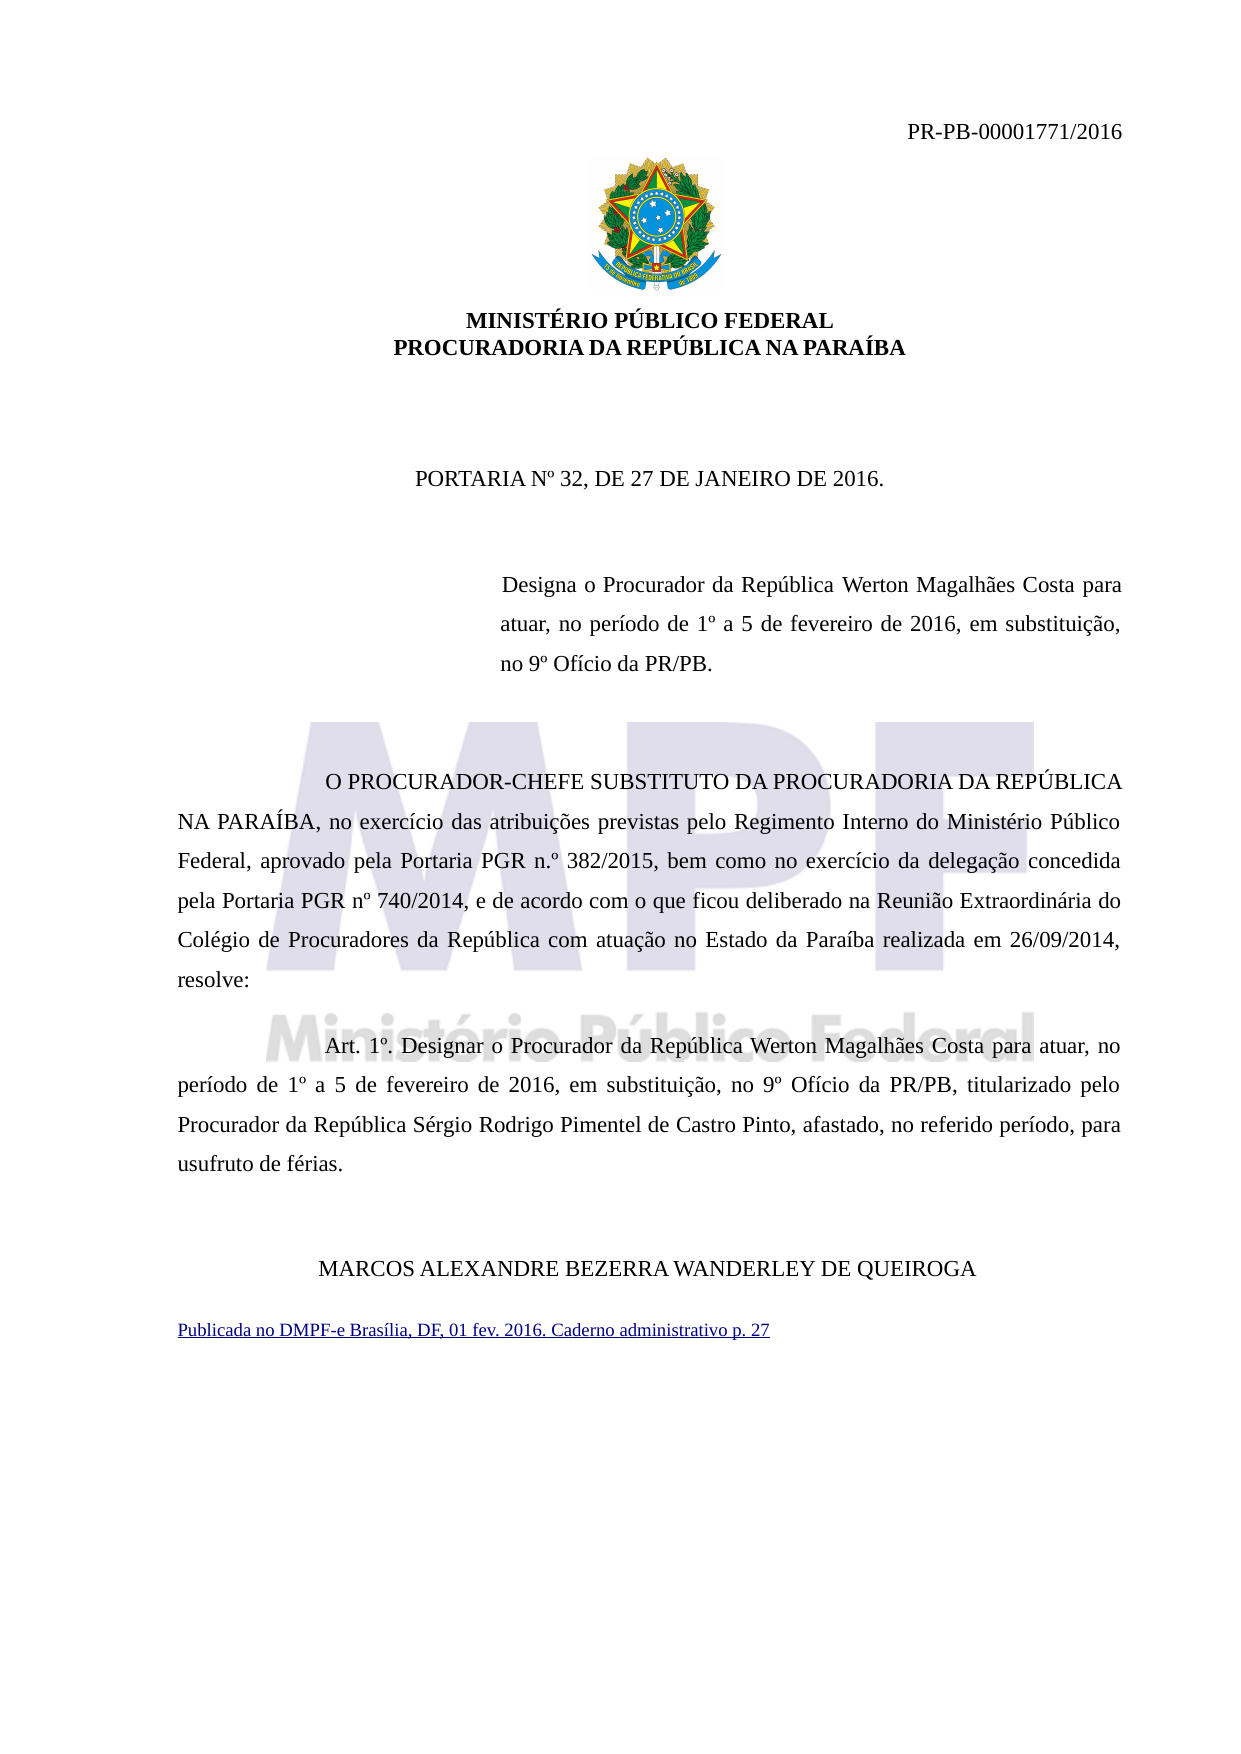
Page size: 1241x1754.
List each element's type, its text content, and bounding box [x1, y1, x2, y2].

text PROCURADORIA DA REPÚBLICA NA PARAÍBA [177, 334, 1122, 360]
picture [266, 992, 1034, 1032]
text PR-PB-00001771/2016 [177, 118, 1122, 144]
picture [266, 722, 1034, 768]
text Publicada no DMPF-e Brasília, DF, 01 fev. 2016. Caderno administrativo p. 27 [177, 1318, 1122, 1340]
text PORTARIA Nº 32, DE 27 DE JANEIRO DE 2016. [177, 466, 1122, 492]
text O PROCURADOR-CHEFE SUBSTITUTO DA PROCURADORIA DA REPÚBLICA NA PARAÍBA, no exercício das atribuições previstas pelo Regimento Interno do Ministério Público Federal, aprovado pela Portaria PGR n.º 382/2015, bem como no exercício da delegação concedida pela Portaria PGR nº 740/2014, e de acordo com o que ficou deliberado na Reunião Extraordinária do Colégio de Procuradores da República com atuação no Estado da Paraíba realizada em 26/09/2014, resolve: [177, 768, 1122, 992]
text MARCOS ALEXANDRE BEZERRA WANDERLEY DE QUEIROGA [177, 1255, 1122, 1282]
text MINISTÉRIO PÚBLICO FEDERAL [177, 307, 1122, 334]
text Designa o Procurador da República Werton Magalhães Costa para atuar, no período de 1º a 5 de fevereiro de 2016, em substituição, no 9º Ofício da PR/PB. [500, 571, 1122, 676]
text Art. 1º. Designar o Procurador da República Werton Magalhães Costa para atuar, no período de 1º a 5 de fevereiro de 2016, em substituição, no 9º Ofício da PR/PB, titularizado pelo Procurador da República Sérgio Rodrigo Pimentel de Castro Pinto, afastado, no referido período, para usufruto de férias. [177, 1032, 1122, 1176]
picture [587, 155, 726, 294]
